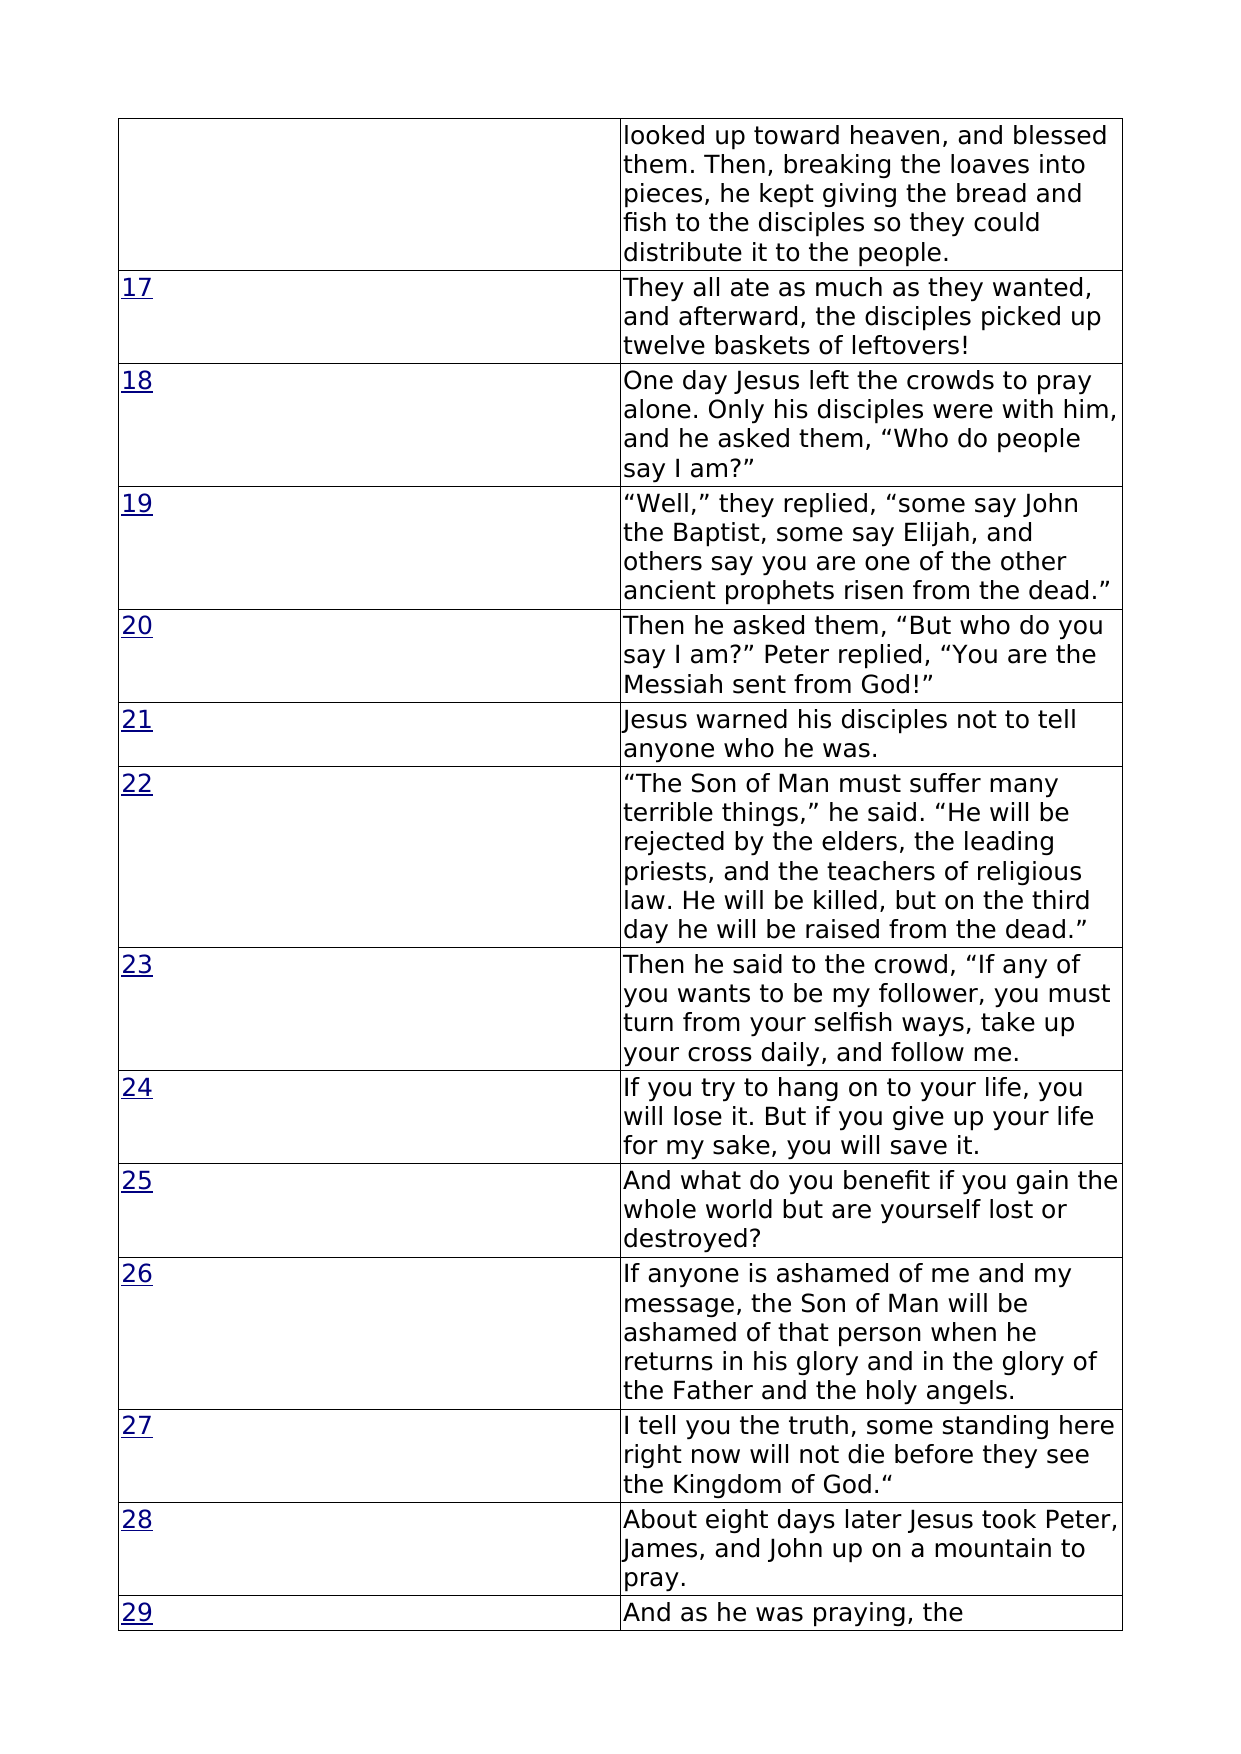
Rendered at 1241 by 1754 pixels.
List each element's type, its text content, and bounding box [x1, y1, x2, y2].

table_cell 23 [119, 948, 620, 1070]
table_cell 28 [119, 1503, 620, 1595]
table_cell Then he said to the crowd, “If any of you wants to be my follower, you must turn from your selfish ways, take up your cross daily, and follow me. [621, 948, 1122, 1070]
table_cell [119, 119, 620, 270]
table_cell 29 [119, 1596, 620, 1630]
table_cell 19 [119, 487, 620, 608]
table_cell 20 [119, 610, 620, 702]
table_cell “The Son of Man must suffer many terrible things,” he said. “He will be rejected by the elders, the leading priests, and the teachers of religious law. He will be killed, but on the third day he will be raised from the dead.” [621, 767, 1122, 947]
table_cell 27 [119, 1410, 620, 1502]
table_cell 26 [119, 1258, 620, 1408]
table_cell 18 [119, 364, 620, 486]
table_cell I tell you the truth, some standing here right now will not die before they see the Kingdom of God.“ [621, 1410, 1122, 1502]
table_cell One day Jesus left the crowds to pray alone. Only his disciples were with him, and he asked them, “Who do people say I am?” [621, 364, 1122, 486]
table_cell 25 [119, 1164, 620, 1257]
table_cell They all ate as much as they wanted, and afterward, the disciples picked up twelve baskets of leftovers! [621, 271, 1122, 363]
table_cell About eight days later Jesus took Peter, James, and John up on a mountain to pray. [621, 1503, 1122, 1595]
table_cell Jesus warned his disciples not to tell anyone who he was. [621, 703, 1122, 766]
table_cell 21 [119, 703, 620, 766]
table_cell And what do you benefit if you gain the whole world but are yourself lost or destroyed? [621, 1164, 1122, 1257]
table_cell “Well,” they replied, “some say John the Baptist, some say Elijah, and others say you are one of the other ancient prophets risen from the dead.” [621, 487, 1122, 608]
table_cell 24 [119, 1071, 620, 1163]
table_cell 22 [119, 767, 620, 947]
table_cell And as he was praying, the [621, 1596, 1122, 1630]
table_cell If you try to hang on to your life, you will lose it. But if you give up your life for my sake, you will save it. [621, 1071, 1122, 1163]
table_cell looked up toward heaven, and blessed them. Then, breaking the loaves into pieces, he kept giving the bread and fish to the disciples so they could distribute it to the people. [621, 119, 1122, 270]
table_cell 17 [119, 271, 620, 363]
table_cell Then he asked them, “But who do you say I am?” Peter replied, “You are the Messiah sent from God!” [621, 610, 1122, 702]
table_cell If anyone is ashamed of me and my message, the Son of Man will be ashamed of that person when he returns in his glory and in the glory of the Father and the holy angels. [621, 1258, 1122, 1408]
